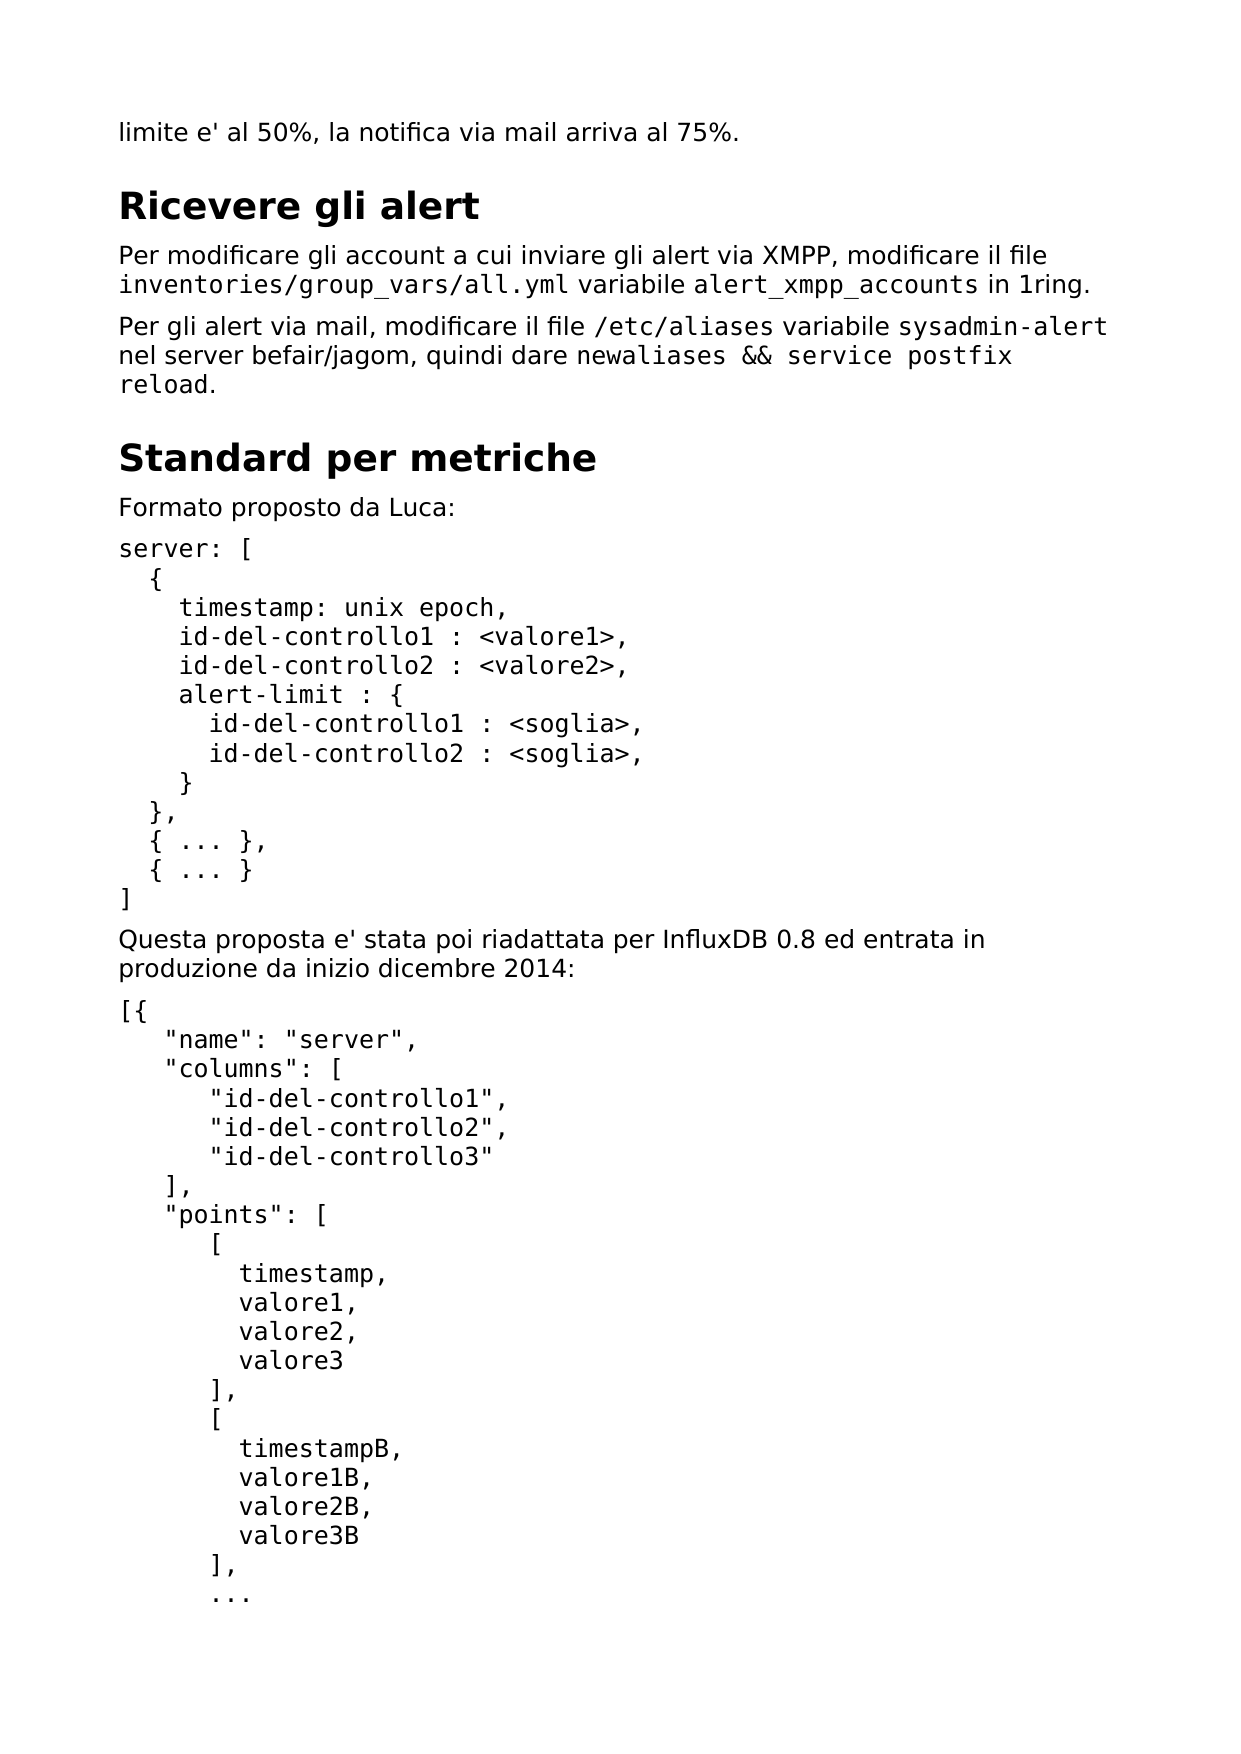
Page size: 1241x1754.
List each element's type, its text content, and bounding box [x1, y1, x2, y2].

text limite e' al 50%, la notifica via mail arriva al 75%. [118, 118, 1122, 147]
text [{ "name": "server", "columns": [ "id-del-controllo1", "id-del-controllo2", "id-del-controllo3" ], "points": [ [ timestamp, valore1, valore2, valore3 ], [ timestampB, valore1B, valore2B, valore3B ], ... [118, 996, 1122, 1609]
text Per modificare gli account a cui inviare gli alert via XMPP, modificare il file inventories/group_vars/all.yml variabile alert_xmpp_accounts in 1ring. [118, 241, 1122, 299]
text Formato proposto da Luca: [118, 493, 1122, 522]
text server: [ { timestamp: unix epoch, id-del-controllo1 : <valore1>, id-del-controllo2 : <valore2>, alert-limit : { id-del-controllo1 : <soglia>, id-del-controllo2 : <soglia>, } }, { ... }, { ... } ] [118, 534, 1122, 914]
text Questa proposta e' stata poi riadattata per InfluxDB 0.8 ed entrata in produzione da inizio dicembre 2014: [118, 926, 1122, 984]
text Per gli alert via mail, modificare il file /etc/aliases variabile sysadmin-alert nel server befair/jagom, quindi dare newaliases && service postfix reload. [118, 312, 1122, 399]
subtitle Ricevere gli alert [118, 185, 1122, 228]
subtitle Standard per metriche [118, 437, 1122, 480]
